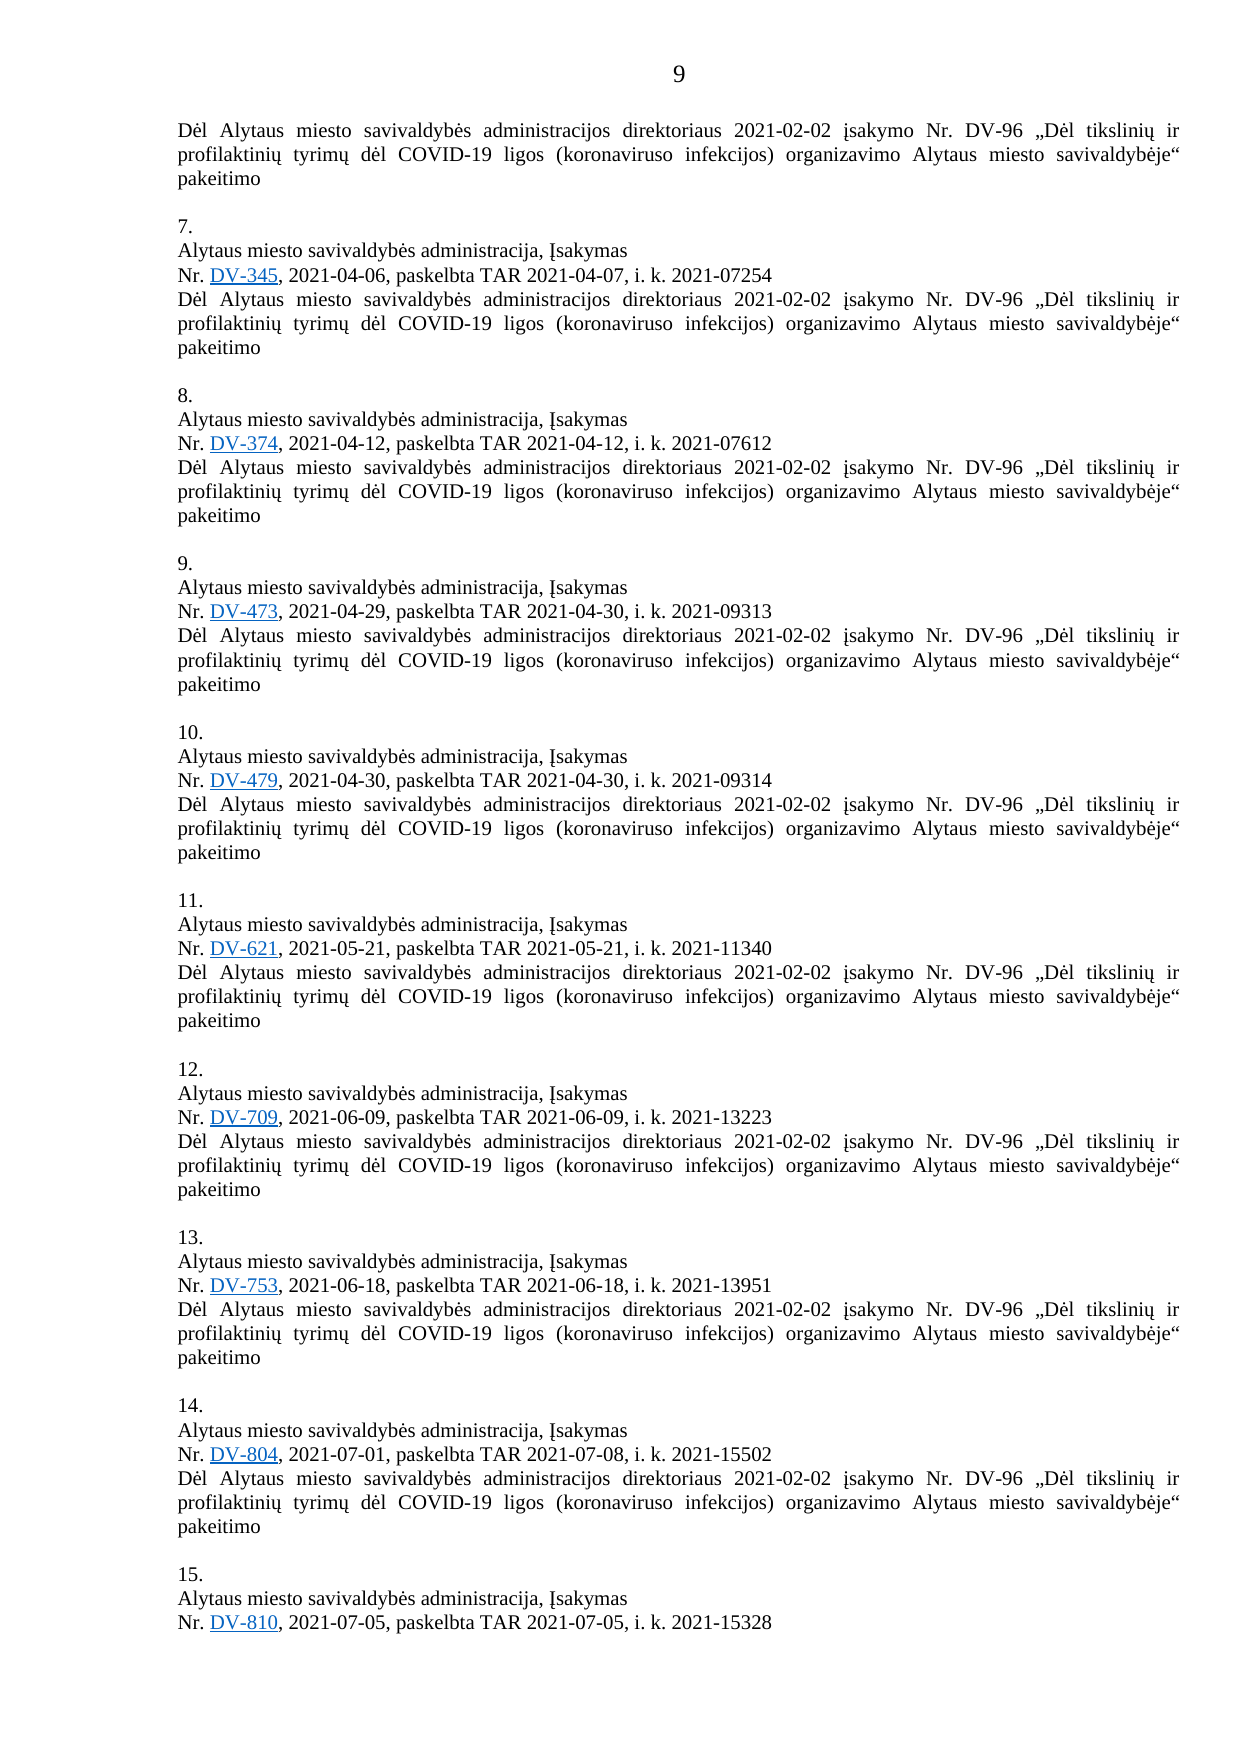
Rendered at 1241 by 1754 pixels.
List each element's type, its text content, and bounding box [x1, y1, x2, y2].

text Alytaus miesto savivaldybės administracija, Įsakymas [177, 1249, 1181, 1273]
text Alytaus miesto savivaldybės administracija, Įsakymas [177, 407, 1181, 431]
text 8. [177, 383, 1181, 407]
text Dėl Alytaus miesto savivaldybės administracijos direktoriaus 2021-02-02 įsakymo Nr. DV-96 „Dėl tikslinių ir profilaktinių tyrimų dėl COVID-19 ligos (koronaviruso infekcijos) organizavimo Alytaus miesto savivaldybėje“ pakeitimo [177, 792, 1181, 864]
text Alytaus miesto savivaldybės administracija, Įsakymas [177, 1417, 1181, 1442]
text Alytaus miesto savivaldybės administracija, Įsakymas [177, 1586, 1181, 1610]
text 9. [177, 551, 1181, 575]
text Nr. DV-804, 2021-07-01, paskelbta TAR 2021-07-08, i. k. 2021-15502 [177, 1442, 1181, 1466]
text Nr. DV-374, 2021-04-12, paskelbta TAR 2021-04-12, i. k. 2021-07612 [177, 431, 1181, 455]
text Dėl Alytaus miesto savivaldybės administracijos direktoriaus 2021-02-02 įsakymo Nr. DV-96 „Dėl tikslinių ir profilaktinių tyrimų dėl COVID-19 ligos (koronaviruso infekcijos) organizavimo Alytaus miesto savivaldybėje“ pakeitimo [177, 455, 1181, 527]
text Alytaus miesto savivaldybės administracija, Įsakymas [177, 912, 1181, 936]
text Alytaus miesto savivaldybės administracija, Įsakymas [177, 575, 1181, 599]
text Nr. DV-709, 2021-06-09, paskelbta TAR 2021-06-09, i. k. 2021-13223 [177, 1105, 1181, 1129]
text Dėl Alytaus miesto savivaldybės administracijos direktoriaus 2021-02-02 įsakymo Nr. DV-96 „Dėl tikslinių ir profilaktinių tyrimų dėl COVID-19 ligos (koronaviruso infekcijos) organizavimo Alytaus miesto savivaldybėje“ pakeitimo [177, 287, 1181, 359]
text Dėl Alytaus miesto savivaldybės administracijos direktoriaus 2021-02-02 įsakymo Nr. DV-96 „Dėl tikslinių ir profilaktinių tyrimų dėl COVID-19 ligos (koronaviruso infekcijos) organizavimo Alytaus miesto savivaldybėje“ pakeitimo [177, 118, 1181, 190]
text Alytaus miesto savivaldybės administracija, Įsakymas [177, 238, 1181, 262]
text 14. [177, 1393, 1181, 1417]
text 12. [177, 1057, 1181, 1081]
text 11. [177, 888, 1181, 912]
text Alytaus miesto savivaldybės administracija, Įsakymas [177, 744, 1181, 768]
text Alytaus miesto savivaldybės administracija, Įsakymas [177, 1081, 1181, 1105]
text Nr. DV-621, 2021-05-21, paskelbta TAR 2021-05-21, i. k. 2021-11340 [177, 936, 1181, 960]
text Nr. DV-753, 2021-06-18, paskelbta TAR 2021-06-18, i. k. 2021-13951 [177, 1273, 1181, 1297]
text Dėl Alytaus miesto savivaldybės administracijos direktoriaus 2021-02-02 įsakymo Nr. DV-96 „Dėl tikslinių ir profilaktinių tyrimų dėl COVID-19 ligos (koronaviruso infekcijos) organizavimo Alytaus miesto savivaldybėje“ pakeitimo [177, 1466, 1181, 1538]
text 13. [177, 1225, 1181, 1249]
text Dėl Alytaus miesto savivaldybės administracijos direktoriaus 2021-02-02 įsakymo Nr. DV-96 „Dėl tikslinių ir profilaktinių tyrimų dėl COVID-19 ligos (koronaviruso infekcijos) organizavimo Alytaus miesto savivaldybėje“ pakeitimo [177, 623, 1181, 696]
text Nr. DV-479, 2021-04-30, paskelbta TAR 2021-04-30, i. k. 2021-09314 [177, 768, 1181, 792]
text 15. [177, 1562, 1181, 1586]
text 7. [177, 214, 1181, 238]
text Nr. DV-345, 2021-04-06, paskelbta TAR 2021-04-07, i. k. 2021-07254 [177, 262, 1181, 287]
text Dėl Alytaus miesto savivaldybės administracijos direktoriaus 2021-02-02 įsakymo Nr. DV-96 „Dėl tikslinių ir profilaktinių tyrimų dėl COVID-19 ligos (koronaviruso infekcijos) organizavimo Alytaus miesto savivaldybėje“ pakeitimo [177, 1129, 1181, 1201]
text Nr. DV-810, 2021-07-05, paskelbta TAR 2021-07-05, i. k. 2021-15328 [177, 1610, 1181, 1634]
text Nr. DV-473, 2021-04-29, paskelbta TAR 2021-04-30, i. k. 2021-09313 [177, 599, 1181, 623]
text Dėl Alytaus miesto savivaldybės administracijos direktoriaus 2021-02-02 įsakymo Nr. DV-96 „Dėl tikslinių ir profilaktinių tyrimų dėl COVID-19 ligos (koronaviruso infekcijos) organizavimo Alytaus miesto savivaldybėje“ pakeitimo [177, 960, 1181, 1032]
text 10. [177, 720, 1181, 744]
text Dėl Alytaus miesto savivaldybės administracijos direktoriaus 2021-02-02 įsakymo Nr. DV-96 „Dėl tikslinių ir profilaktinių tyrimų dėl COVID-19 ligos (koronaviruso infekcijos) organizavimo Alytaus miesto savivaldybėje“ pakeitimo [177, 1297, 1181, 1369]
